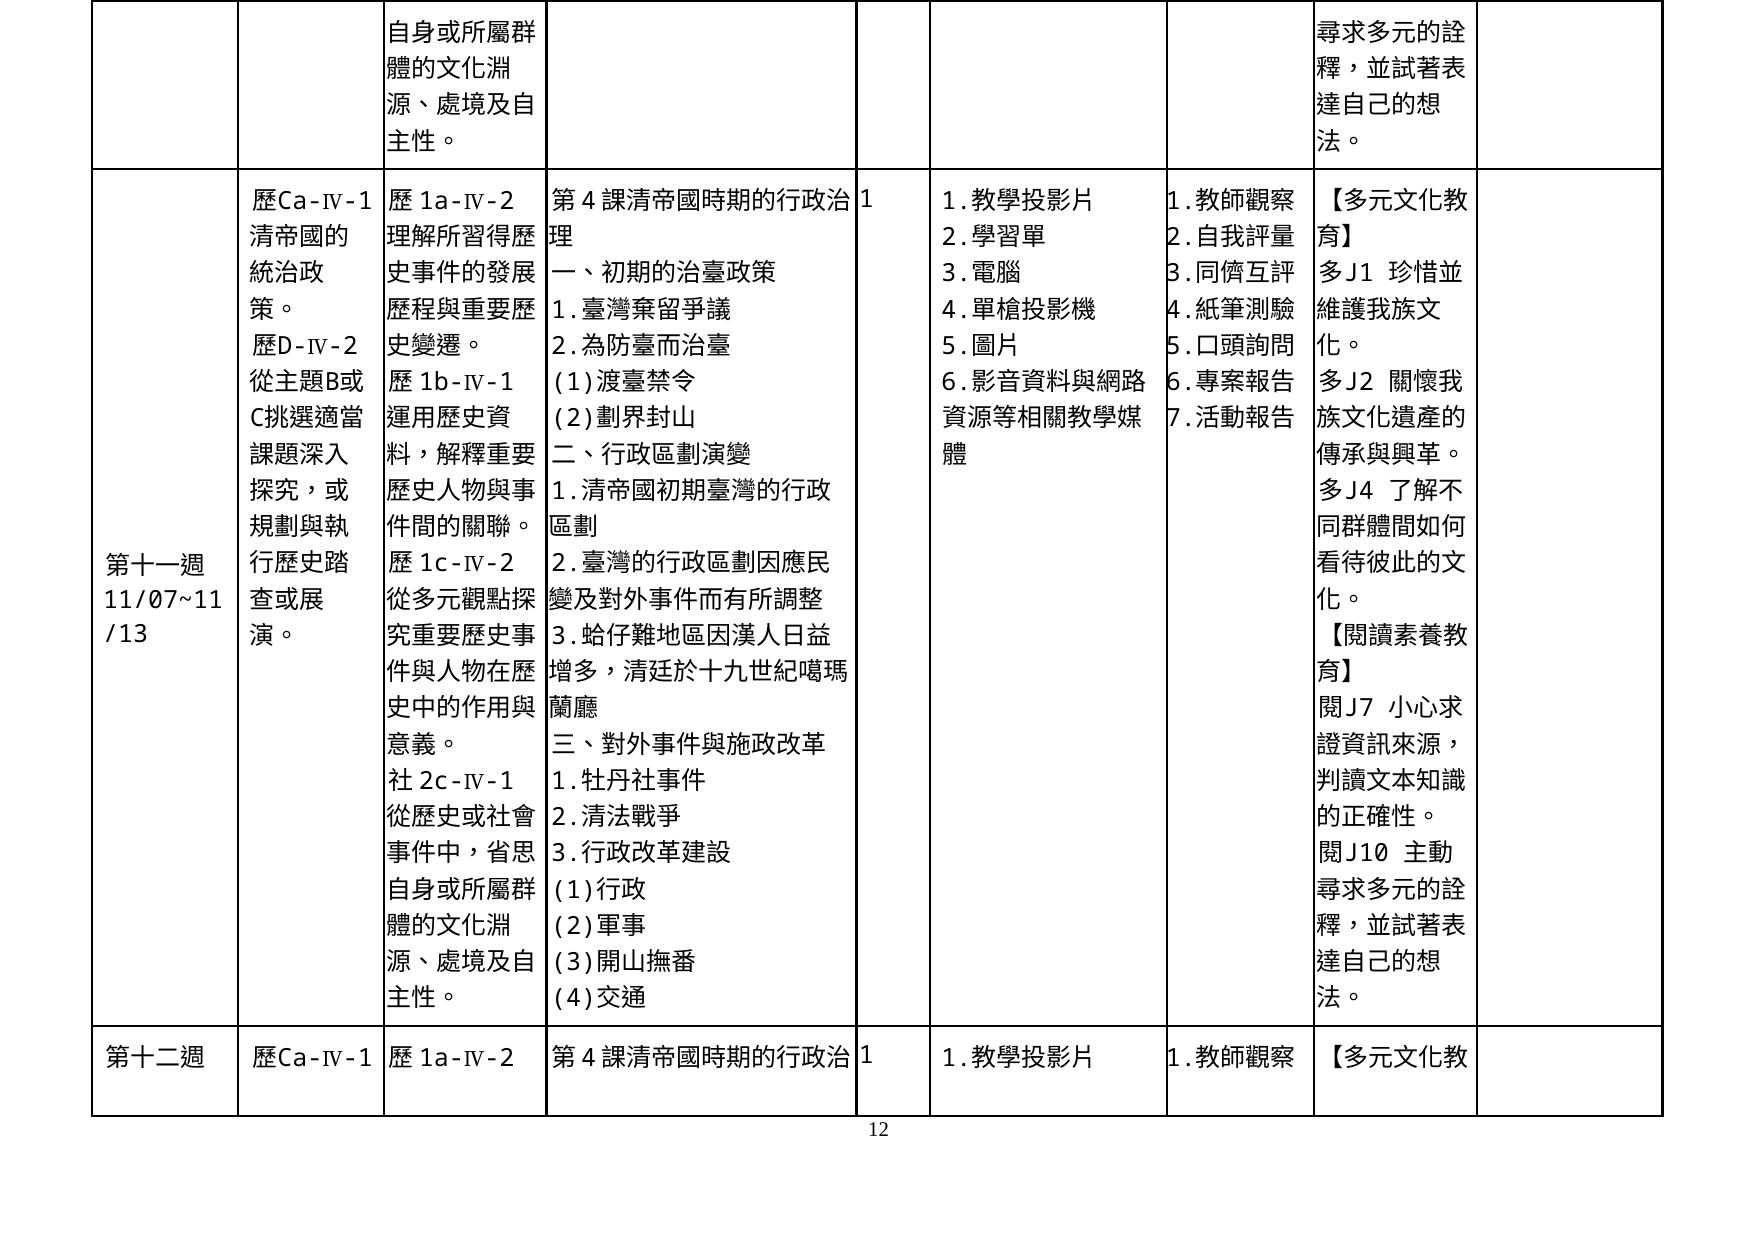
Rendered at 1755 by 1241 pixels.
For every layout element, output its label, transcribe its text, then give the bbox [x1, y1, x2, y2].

table_cell 歷1a-Ⅳ-2 [385, 1027, 545, 1115]
table_cell 1.教師觀察 [1168, 1027, 1313, 1115]
table_cell 1 [858, 170, 929, 1024]
table_cell [548, 2, 855, 168]
table_cell 1.教學投影片 2.學習單 3.電腦 4.單槍投影機 5.圖片 6.影音資料與網路資源等相關教學媒體 [931, 170, 1166, 1024]
table_cell 第十一週11/07~11/13 [93, 170, 237, 1024]
table_cell 【多元文化教育】 多J1 珍惜並維護我族文化。 多J2 關懷我族文化遺產的傳承與興革。 多J4 了解不同群體間如何看待彼此的文化。 【閱讀素養教育】 閱J7 小心求證資訊來源，判讀文本知識的正確性。 閱J10 主動尋求多元的詮釋，並試著表達自己的想法。 [1315, 170, 1476, 1024]
table_cell 歷Ca-Ⅳ-1 [239, 1027, 383, 1115]
table_cell 1 [858, 1027, 929, 1115]
table_cell 第4課清帝國時期的行政治理 一、初期的治臺政策 1.臺灣棄留爭議 2.為防臺而治臺 (1)渡臺禁令 (2)劃界封山 二、行政區劃演變 1.清帝國初期臺灣的行政區劃 2.臺灣的行政區劃因應民變及對外事件而有所調整 3.蛤仔難地區因漢人日益增多，清廷於十九世紀噶瑪蘭廳 三、對外事件與施政改革 1.牡丹社事件 2.清法戰爭 3.行政改革建設 (1)行政 (2)軍事 (3)開山撫番 (4)交通 [548, 170, 855, 1024]
table_cell 第4課清帝國時期的行政治 [548, 1027, 855, 1115]
table_cell [1478, 2, 1661, 168]
table_cell 1.教師觀察 2.自我評量 3.同儕互評 4.紙筆測驗 5.口頭詢問 6.專案報告 7.活動報告 [1168, 170, 1313, 1024]
table_cell 尋求多元的詮釋，並試著表達自己的想法。 [1315, 2, 1476, 168]
table_cell [1168, 2, 1313, 168]
table_cell [1478, 1027, 1661, 1115]
table_cell 【多元文化教 [1315, 1027, 1476, 1115]
table_cell [1478, 170, 1661, 1024]
table_cell 歷1a-Ⅳ-2 理解所習得歷史事件的發展歷程與重要歷史變遷。 歷1b-Ⅳ-1 運用歷史資料，解釋重要歷史人物與事件間的關聯。 歷1c-Ⅳ-2 從多元觀點探究重要歷史事件與人物在歷史中的作用與意義。 社2c-Ⅳ-1 從歷史或社會事件中，省思自身或所屬群體的文化淵源、處境及自主性。 [385, 170, 545, 1024]
table_cell [93, 2, 237, 168]
table_cell 歷Ca-Ⅳ-1 清帝國的統治政策。 歷D-Ⅳ-2 從主題B或C挑選適當課題深入探究，或規劃與執行歷史踏查或展演。 [239, 170, 383, 1024]
table_cell [931, 2, 1166, 168]
table_cell [858, 2, 929, 168]
table_cell 1.教學投影片 [931, 1027, 1166, 1115]
table_cell 第十二週 [93, 1027, 237, 1115]
table_cell [239, 2, 383, 168]
table_cell 自身或所屬群體的文化淵源、處境及自主性。 [385, 2, 545, 168]
